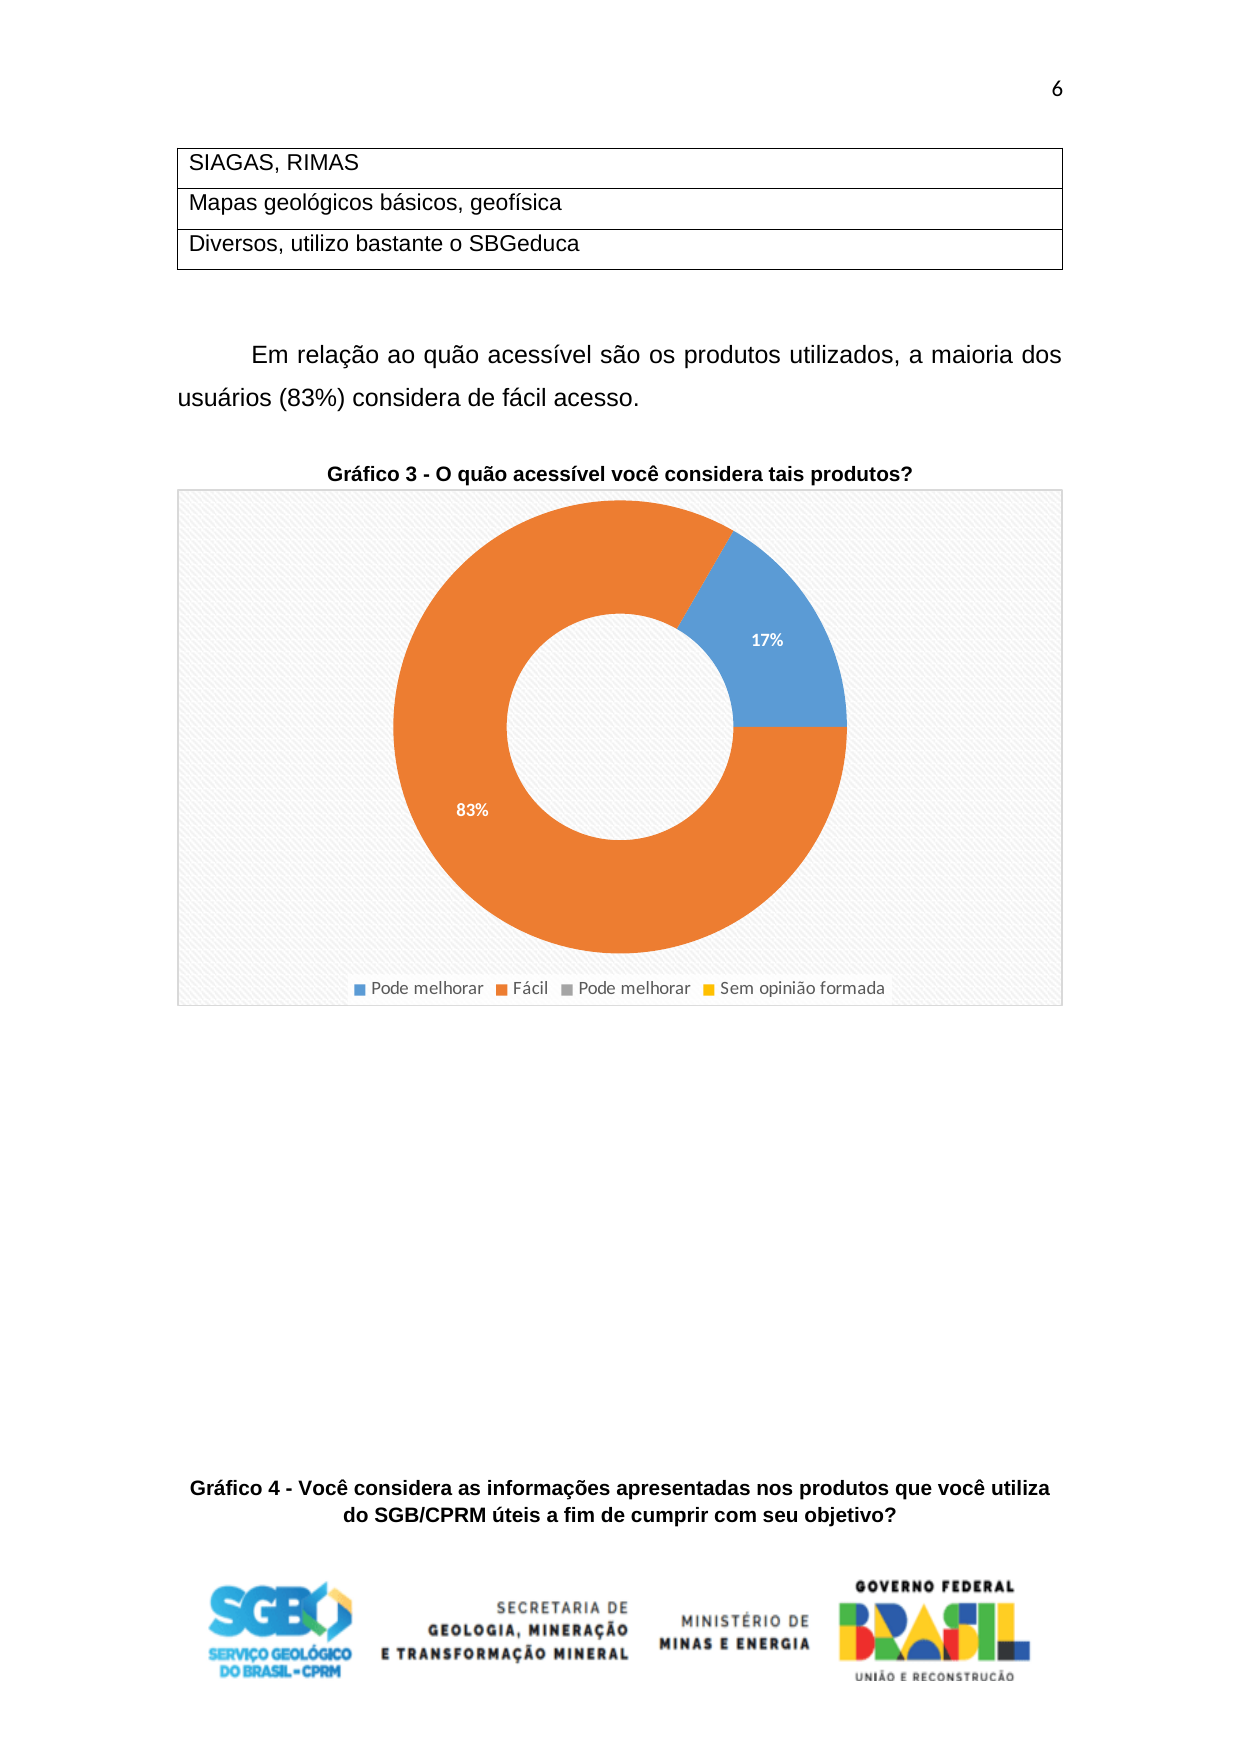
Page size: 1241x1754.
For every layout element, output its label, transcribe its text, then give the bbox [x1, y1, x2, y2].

text Em relação ao quão acessível são os produtos utilizados, a maioria dos usuários (83%) considera de fácil acesso. [177, 340, 1063, 412]
text Gráfico 4 - Você considera as informações apresentadas nos produtos que você utiliza do SGB/CPRM úteis a fim de cumprir com seu objetivo? [177, 1475, 1063, 1527]
table_cell Diversos, utilizo bastante o SBGeduca [178, 230, 1062, 269]
text Gráfico 3 - O quão acessível você considera tais produtos? [177, 462, 1063, 486]
table_cell SIAGAS, RIMAS [178, 149, 1062, 188]
table_cell Mapas geológicos básicos, geofísica [178, 189, 1062, 229]
